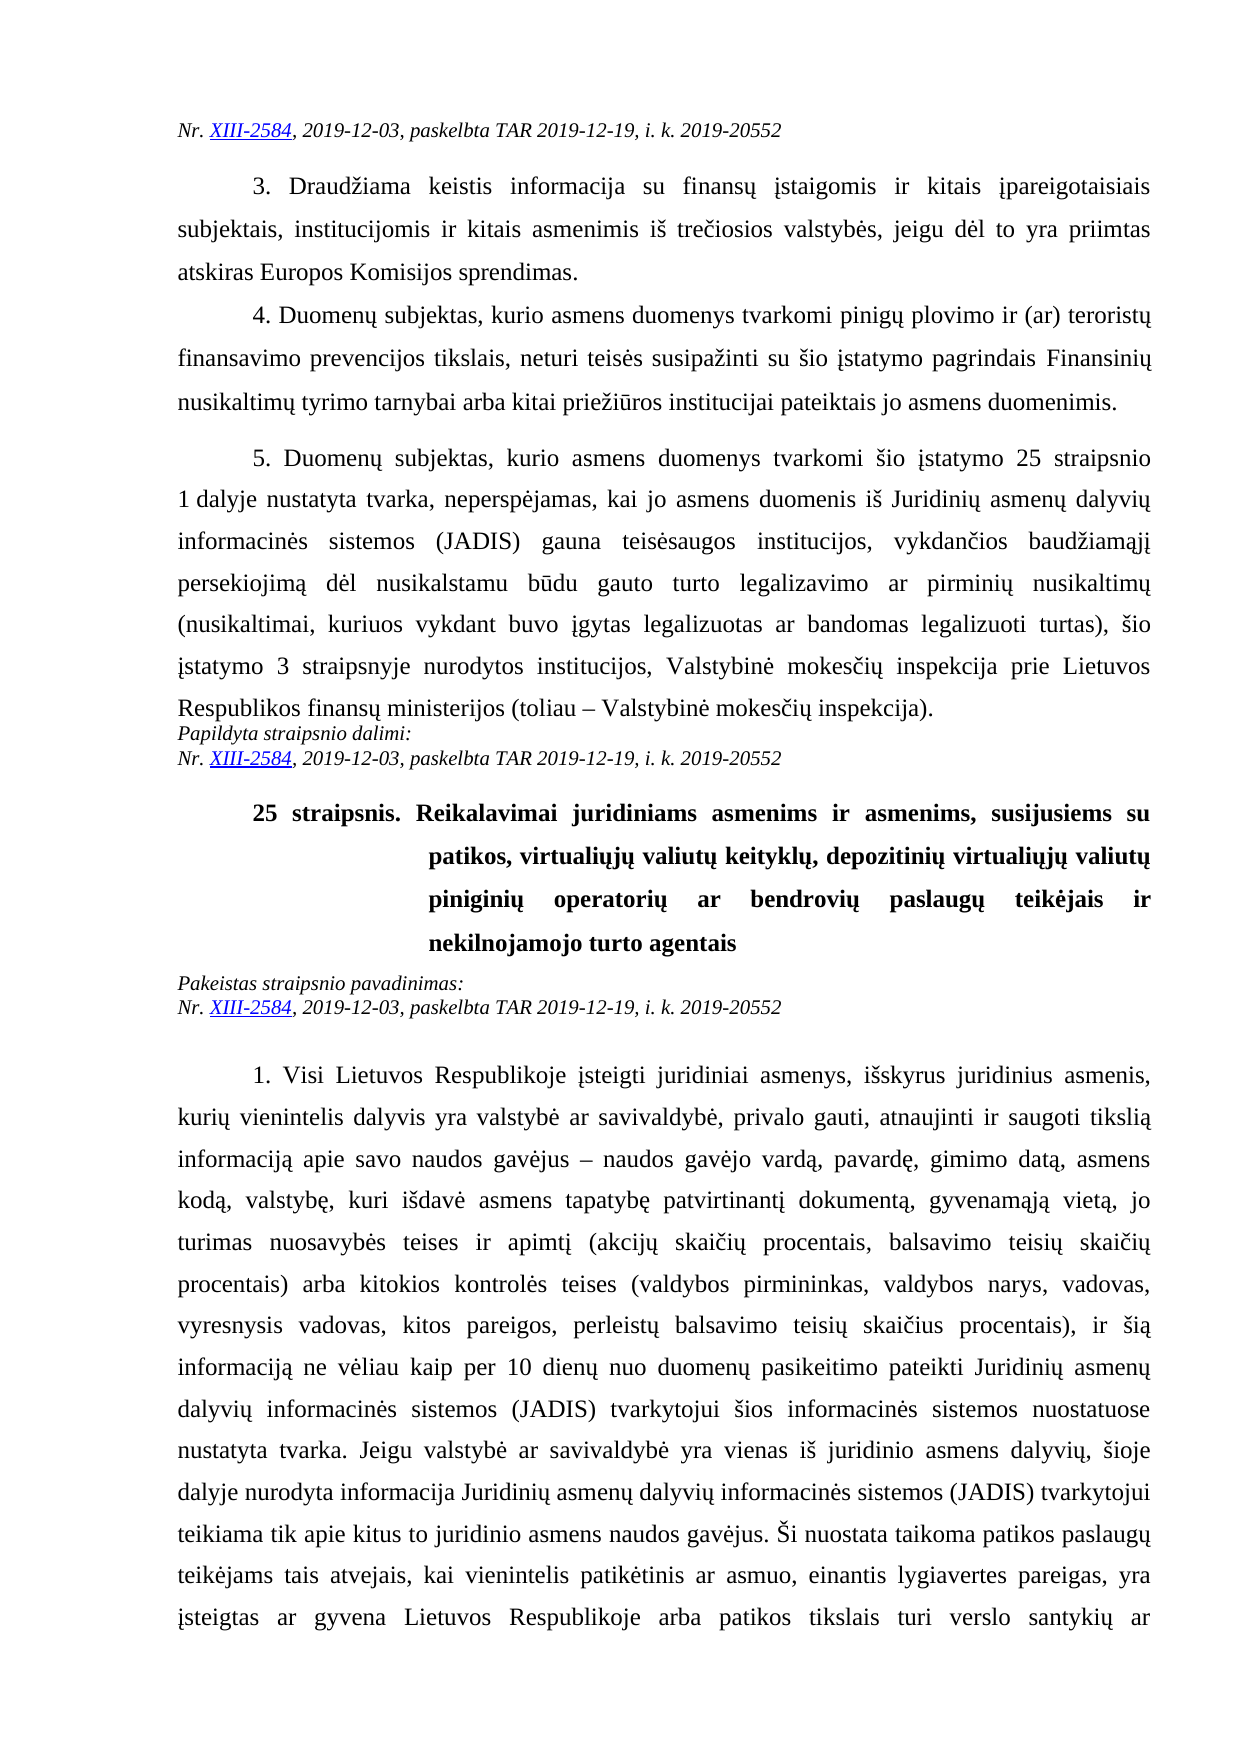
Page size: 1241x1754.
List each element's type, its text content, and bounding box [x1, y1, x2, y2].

text Nr. XIII-2584, 2019-12-03, paskelbta TAR 2019-12-19, i. k. 2019-20552 [177, 995, 1152, 1019]
text Nr. XIII-2584, 2019-12-03, paskelbta TAR 2019-12-19, i. k. 2019-20552 [177, 118, 1152, 142]
text 4. Duomenų subjektas, kurio asmens duomenys tvarkomi pinigų plovimo ir (ar) teroristų finansavimo prevencijos tikslais, neturi teisės susipažinti su šio įstatymo pagrindais Finansinių nusikaltimų tyrimo tarnybai arba kitai priežiūros institucijai pateiktais jo asmens duomenimis. [177, 300, 1152, 415]
text Nr. XIII-2584, 2019-12-03, paskelbta TAR 2019-12-19, i. k. 2019-20552 [177, 745, 1152, 769]
text 3. Draudžiama keistis informacija su finansų įstaigomis ir kitais įpareigotaisiais subjektais, institucijomis ir kitais asmenimis iš trečiosios valstybės, jeigu dėl to yra priimtas atskiras Europos Komisijos sprendimas. [177, 171, 1152, 286]
text Pakeistas straipsnio pavadinimas: [177, 971, 1152, 995]
text 1. Visi Lietuvos Respublikoje įsteigti juridiniai asmenys, išskyrus juridinius asmenis, kurių vienintelis dalyvis yra valstybė ar savivaldybė, privalo gauti, atnaujinti ir saugoti tikslią informaciją apie savo naudos gavėjus – naudos gavėjo vardą, pavardę, gimimo datą, asmens kodą, valstybę, kuri išdavė asmens tapatybę patvirtinantį dokumentą, gyvenamąją vietą, jo turimas nuosavybės teises ir apimtį (akcijų skaičių procentais, balsavimo teisių skaičių procentais) arba kitokios kontrolės teises (valdybos pirmininkas, valdybos narys, vadovas, vyresnysis vadovas, kitos pareigos, perleistų balsavimo teisių skaičius procentais), ir šią informaciją ne vėliau kaip per 10 dienų nuo duomenų pasikeitimo pateikti Juridinių asmenų dalyvių informacinės sistemos (JADIS) tvarkytojui šios informacinės sistemos nuostatuose nustatyta tvarka. Jeigu valstybė ar savivaldybė yra vienas iš juridinio asmens dalyvių, šioje dalyje nurodyta informacija Juridinių asmenų dalyvių informacinės sistemos (JADIS) tvarkytojui teikiama tik apie kitus to juridinio asmens naudos gavėjus. Ši nuostata taikoma patikos paslaugų teikėjams tais atvejais, kai vienintelis patikėtinis ar asmuo, einantis lygiavertes pareigas, yra įsteigtas ar gyvena Lietuvos Respublikoje arba patikos tikslais turi verslo santykių ar [177, 1048, 1152, 1631]
text 5. Duomenų subjektas, kurio asmens duomenys tvarkomi šio įstatymo 25 straipsnio 1 dalyje nustatyta tvarka, neperspėjamas, kai jo asmens duomenis iš Juridinių asmenų dalyvių informacinės sistemos (JADIS) gauna teisėsaugos institucijos, vykdančios baudžiamąjį persekiojimą dėl nusikalstamu būdu gauto turto legalizavimo ar pirminių nusikaltimų (nusikaltimai, kuriuos vykdant buvo įgytas legalizuotas ar bandomas legalizuoti turtas), šio įstatymo 3 straipsnyje nurodytos institucijos, Valstybinė mokesčių inspekcija prie Lietuvos Respublikos finansų ministerijos (toliau – Valstybinė mokesčių inspekcija). [177, 430, 1152, 721]
text 25 straipsnis. Reikalavimai juridiniams asmenims ir asmenims, susijusiems su patikos, virtualiųjų valiutų keityklų, depozitinių virtualiųjų valiutų piniginių operatorių ar bendrovių paslaugų teikėjais ir nekilnojamojo turto agentais [252, 798, 1152, 956]
text Papildyta straipsnio dalimi: [177, 721, 1152, 745]
